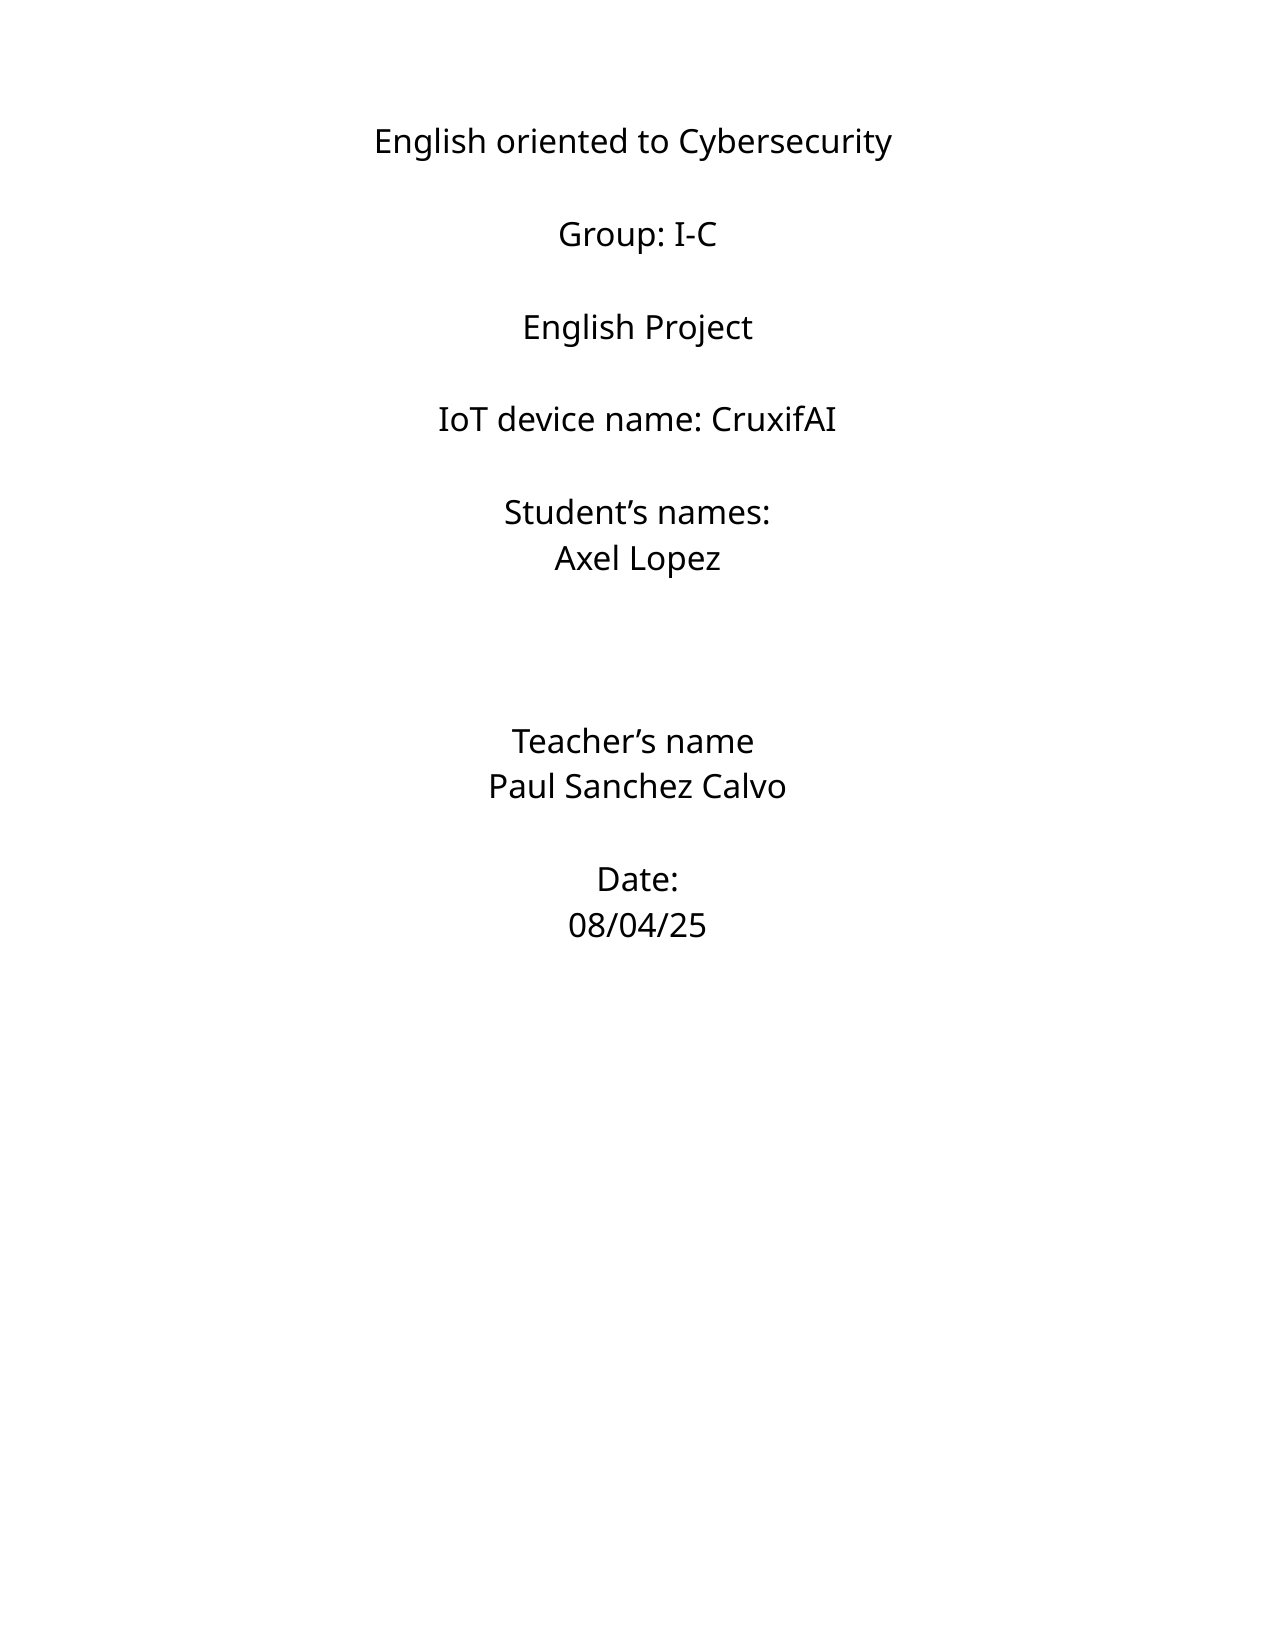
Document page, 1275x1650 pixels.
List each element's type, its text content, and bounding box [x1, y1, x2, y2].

text IoT device name: CruxifAI [118, 396, 1157, 442]
text Student’s names: Axel Lopez [118, 489, 1157, 671]
text English Project [118, 303, 1157, 349]
text English oriented to Cybersecurity [118, 118, 1157, 163]
text Teacher’s name Paul Sanchez Calvo [118, 718, 1157, 809]
text Group: I-C [118, 211, 1157, 256]
text Date: 08/04/25 [118, 856, 1157, 947]
